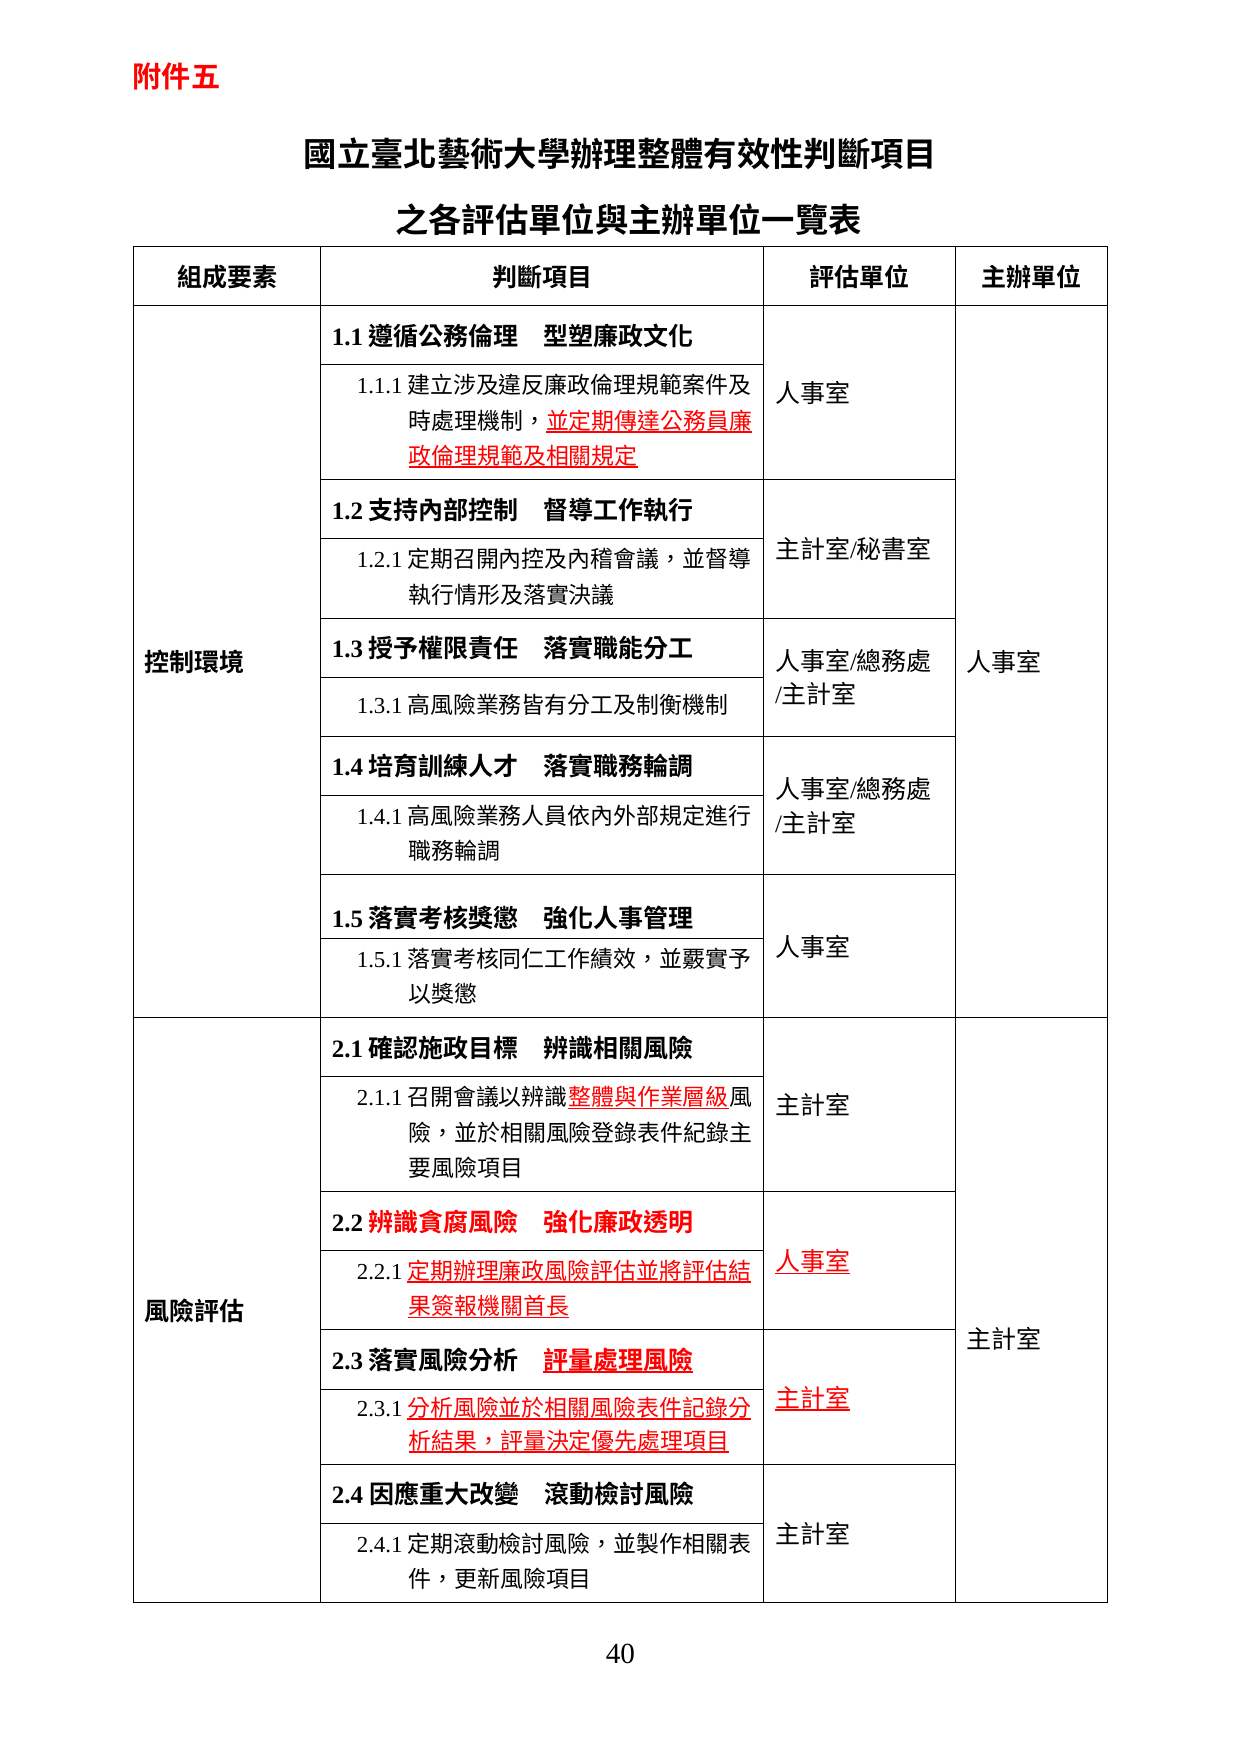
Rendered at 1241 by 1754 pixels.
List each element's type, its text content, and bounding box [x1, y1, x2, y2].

table_cell 風險評估 [134, 1018, 320, 1602]
table_cell 2.3落實風險分析 評量處理風險 [321, 1330, 763, 1388]
table_cell 1.4培育訓練人才 落實職務輪調 [321, 737, 763, 795]
table_cell 主計室 [764, 1465, 955, 1602]
table_cell 2.3.1分析風險並於相關風險表件記錄分析結果，評量決定優先處理項目 [321, 1390, 763, 1464]
table_cell 1.5.1落實考核同仁工作績效，並覈實予以獎懲 [321, 939, 763, 1017]
table_cell 人事室/總務處 /主計室 [764, 737, 955, 874]
table_cell 1.1.1建立涉及違反廉政倫理規範案件及時處理機制，並定期傳達公務員廉政倫理規範及相關規定 [321, 365, 763, 479]
text 之各評估單位與主辦單位一覽表 [131, 176, 1122, 239]
table_cell 人事室 [764, 1192, 955, 1329]
table_cell 2.4.1定期滾動檢討風險，並製作相關表件，更新風險項目 [321, 1524, 763, 1602]
table_cell 人事室 [956, 306, 1107, 1017]
table_cell 2.1確認施政目標 辨識相關風險 [321, 1018, 763, 1076]
table_cell 主計室/秘書室 [764, 480, 955, 618]
table_cell 1.2.1定期召開內控及內稽會議，並督導執行情形及落實決議 [321, 539, 763, 618]
table_cell 人事室/總務處 /主計室 [764, 619, 955, 736]
table_cell 2.2辨識貪腐風險 強化廉政透明 [321, 1192, 763, 1250]
table_cell 1.5落實考核獎懲 強化人事管理 [321, 875, 763, 938]
table_cell 主計室 [764, 1330, 955, 1464]
table_cell 主計室 [956, 1018, 1107, 1602]
table_header 主辦單位 [956, 247, 1107, 305]
text 國立臺北藝術大學辦理整體有效性判斷項目 [118, 128, 1122, 176]
table_header 判斷項目 [321, 247, 763, 305]
table_cell 1.1遵循公務倫理 型塑廉政文化 [321, 306, 763, 364]
table_cell 2.4 因應重大改變 滾動檢討風險 [321, 1465, 763, 1523]
table_cell 人事室 [764, 875, 955, 1017]
text 附件五 [132, 53, 302, 96]
table_cell 2.1.1召開會議以辨識整體與作業層級風險，並於相關風險登錄表件紀錄主要風險項目 [321, 1077, 763, 1191]
text [117, 46, 317, 111]
table_header 組成要素 [134, 247, 320, 305]
table_cell 人事室 [764, 306, 955, 479]
table_header 評估單位 [764, 247, 955, 305]
table_cell 1.4.1高風險業務人員依內外部規定進行職務輪調 [321, 796, 763, 874]
table_cell 1.2支持內部控制 督導工作執行 [321, 480, 763, 538]
table_cell 主計室 [764, 1018, 955, 1191]
table_cell 1.3授予權限責任 落實職能分工 [321, 619, 763, 677]
table_cell 2.2.1定期辦理廉政風險評估並將評估結果簽報機關首長 [321, 1251, 763, 1329]
table_cell 1.3.1高風險業務皆有分工及制衡機制 [321, 678, 763, 736]
table_cell 控制環境 [134, 306, 320, 1017]
